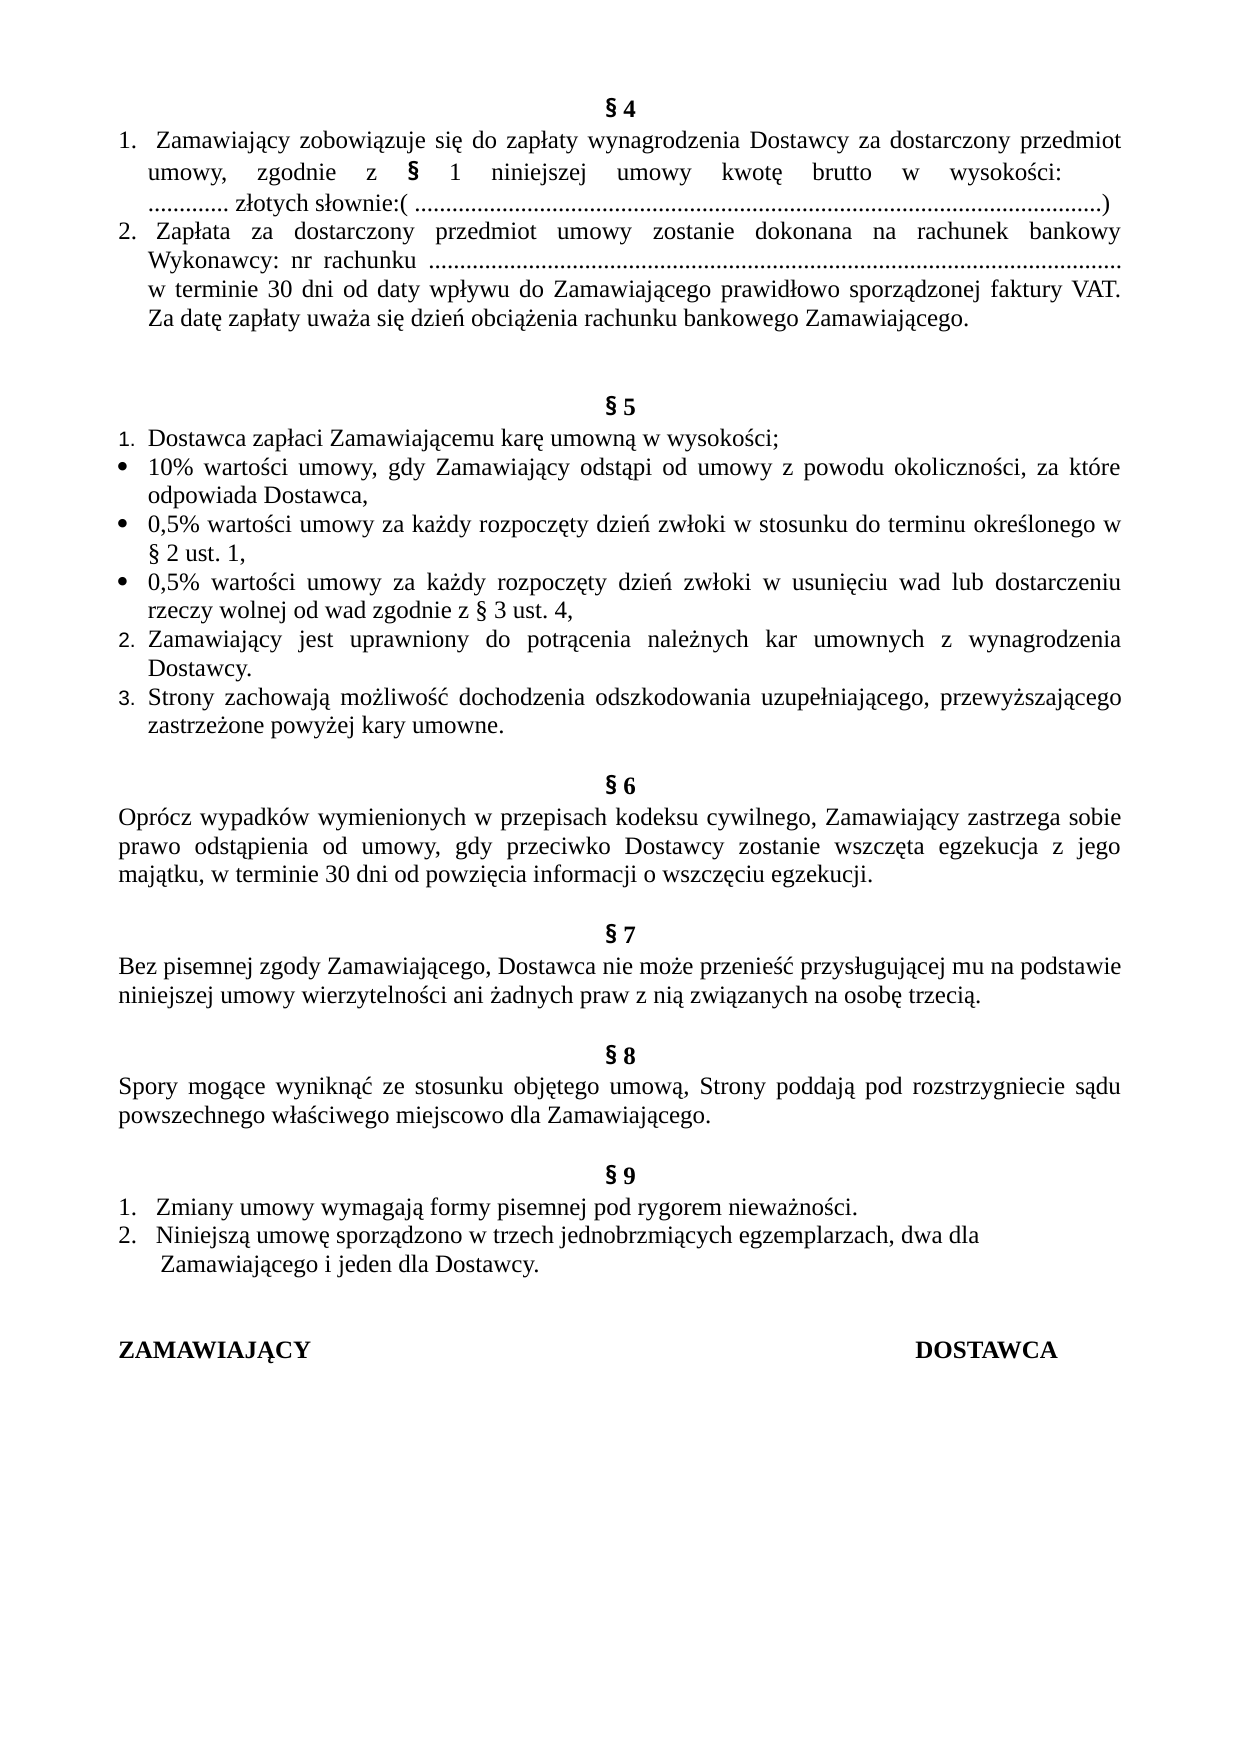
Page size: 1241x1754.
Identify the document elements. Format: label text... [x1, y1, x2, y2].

text Bez pisemnej zgody Zamawiającego, Dostawca nie może przenieść przysługującej mu na podstawie niniejszej umowy wierzytelności ani żadnych praw z nią związanych na osobę trzecią. [118, 951, 1122, 1009]
list Zamawiający zobowiązuje się do zapłaty wynagrodzenia Dostawcy za dostarczony przedmiot umowy, zgodnie z § 1 niniejszej umowy kwotę brutto w wysokości: ............. złotych słownie:( ..............................................................................................................) [118, 125, 1122, 216]
list Zmiany umowy wymagają formy pisemnej pod rygorem nieważności. [118, 1192, 1122, 1221]
text § 7 [118, 917, 1122, 951]
list Strony zachowają możliwość dochodzenia odszkodowania uzupełniającego, przewyższającego zastrzeżone powyżej kary umowne. [118, 682, 1122, 739]
list Zapłata za dostarczony przedmiot umowy zostanie dokonana na rachunek bankowy Wykonawcy: nr rachunku ............................................................................................................... w terminie 30 dni od daty wpływu do Zamawiającego prawidłowo sporządzonej faktury VAT. Za datę zapłaty uważa się dzień obciążenia rachunku bankowego Zamawiającego. [118, 216, 1122, 331]
text § 6 [118, 768, 1122, 802]
list Dostawca zapłaci Zamawiającemu karę umowną w wysokości; [118, 423, 1122, 452]
text § 8 [118, 1037, 1122, 1071]
text Oprócz wypadków wymienionych w przepisach kodeksu cywilnego, Zamawiający zastrzega sobie prawo odstąpienia od umowy, gdy przeciwko Dostawcy zostanie wszczęta egzekucja z jego majątku, w terminie 30 dni od powzięcia informacji o wszczęciu egzekucji. [118, 802, 1122, 888]
list 0,5% wartości umowy za każdy rozpoczęty dzień zwłoki w usunięciu wad lub dostarczeniu rzeczy wolnej od wad zgodnie z § 3 ust. 4, [118, 567, 1122, 624]
text § 4 [118, 91, 1122, 125]
text Spory mogące wyniknąć ze stosunku objętego umową, Strony poddają pod rozstrzygniecie sądu powszechnego właściwego miejscowo dla Zamawiającego. [118, 1071, 1122, 1129]
list 10% wartości umowy, gdy Zamawiający odstąpi od umowy z powodu okoliczności, za które odpowiada Dostawca, [118, 452, 1122, 509]
list Zamawiającego i jeden dla Dostawcy. [118, 1249, 1122, 1278]
text § 5 [118, 389, 1122, 423]
list 0,5% wartości umowy za każdy rozpoczęty dzień zwłoki w stosunku do terminu określonego w § 2 ust. 1, [118, 509, 1122, 567]
list Niniejszą umowę sporządzono w trzech jednobrzmiących egzemplarzach, dwa dla [118, 1221, 1122, 1249]
list Zamawiający jest uprawniony do potrącenia należnych kar umownych z wynagrodzenia Dostawcy. [118, 624, 1122, 682]
text ZAMAWIAJĄCY DOSTAWCA [118, 1336, 1122, 1364]
text § 9 [118, 1158, 1122, 1192]
